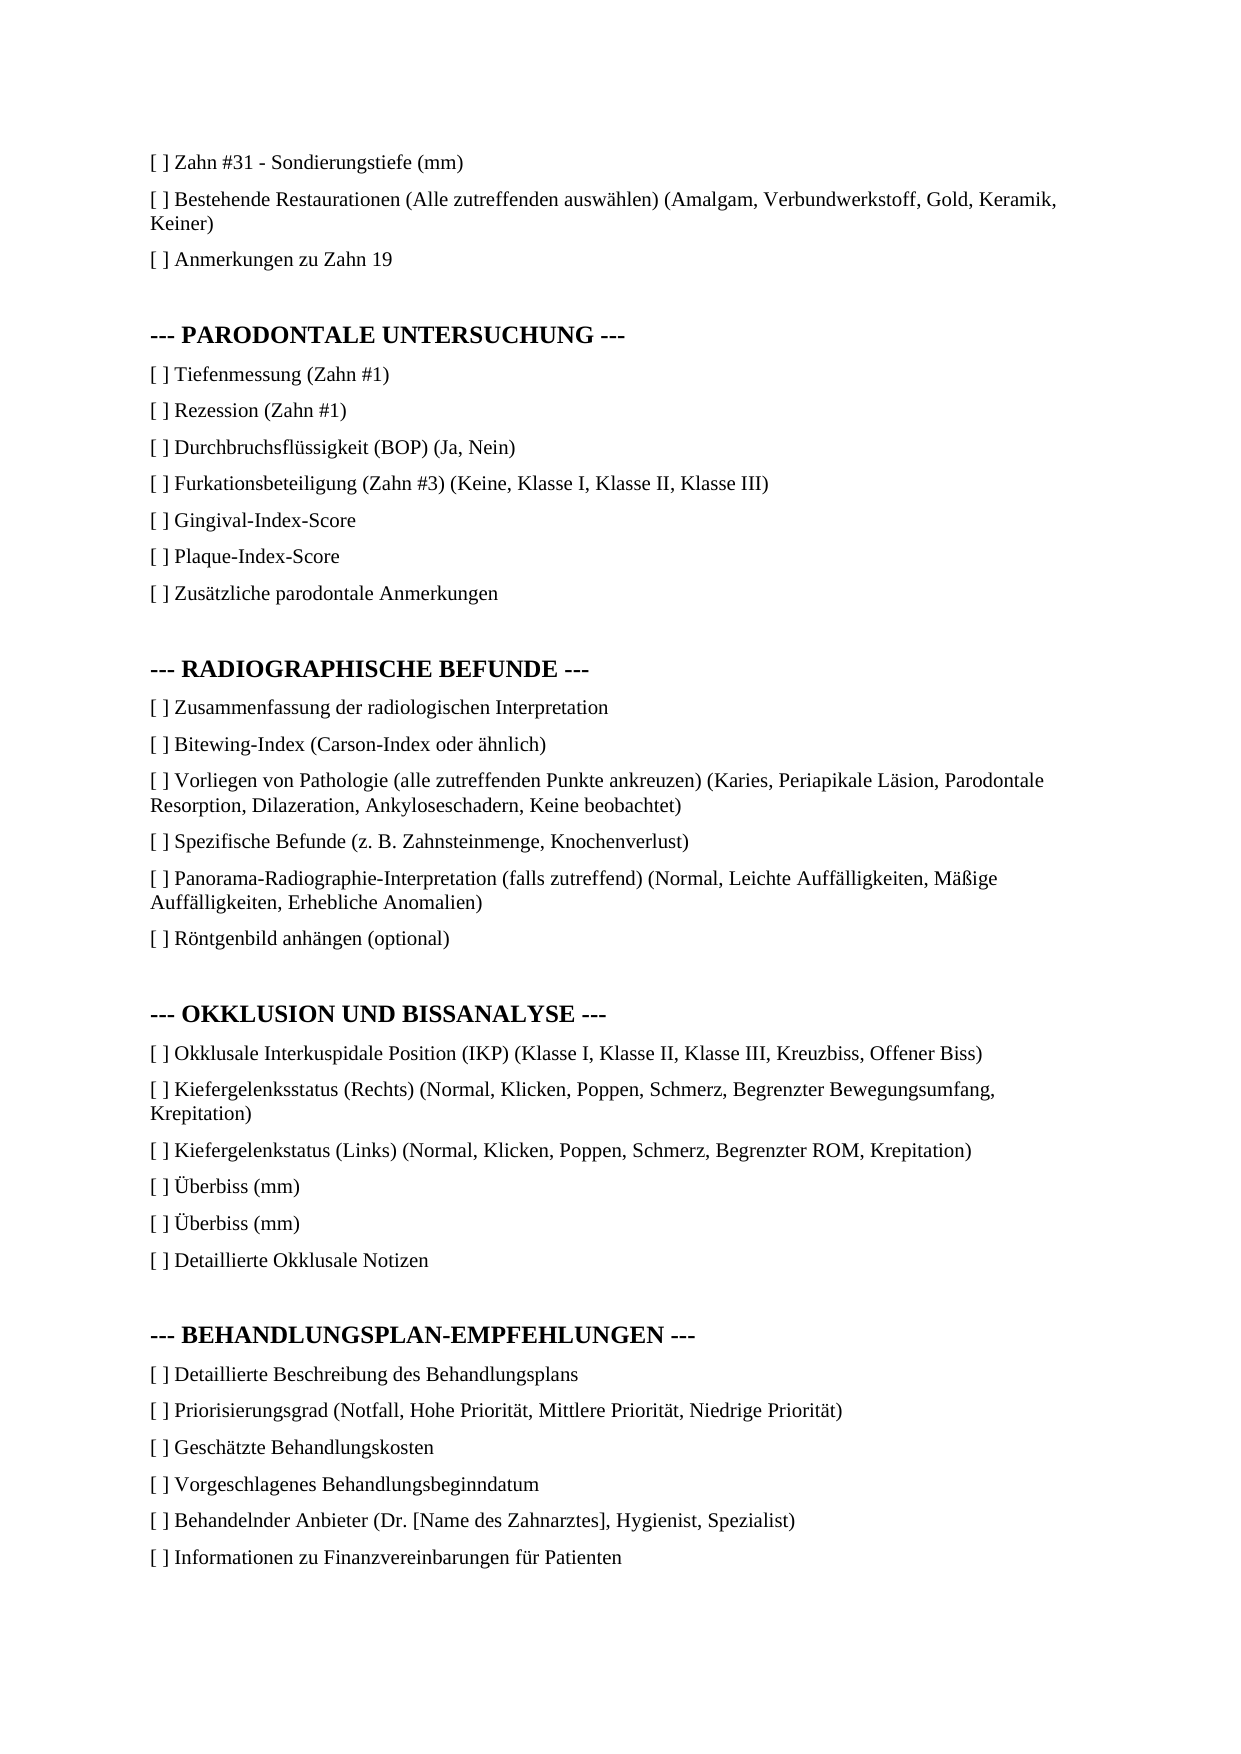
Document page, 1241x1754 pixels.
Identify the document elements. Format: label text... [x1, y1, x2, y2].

text [ ] Spezifische Befunde (z. B. Zahnsteinmenge, Knochenverlust) [150, 829, 1090, 853]
text [ ] Okklusale Interkuspidale Position (IKP) (Klasse I, Klasse II, Klasse III, Kreuzbiss, Offener Biss) [150, 1041, 1090, 1065]
text [ ] Kiefergelenkstatus (Links) (Normal, Klicken, Poppen, Schmerz, Begrenzter ROM, Krepitation) [150, 1138, 1090, 1162]
text [ ] Überbiss (mm) [150, 1174, 1090, 1198]
text [ ] Röntgenbild anhängen (optional) [150, 926, 1090, 950]
text --- BEHANDLUNGSPLAN-EMPFEHLUNGEN --- [150, 1321, 1090, 1349]
text [ ] Furkationsbeteiligung (Zahn #3) (Keine, Klasse I, Klasse II, Klasse III) [150, 471, 1090, 495]
text [ ] Informationen zu Finanzvereinbarungen für Patienten [150, 1545, 1090, 1569]
text [ ] Vorgeschlagenes Behandlungsbeginndatum [150, 1472, 1090, 1496]
text [ ] Geschätzte Behandlungskosten [150, 1435, 1090, 1459]
text [ ] Priorisierungsgrad (Notfall, Hohe Priorität, Mittlere Priorität, Niedrige Priorität) [150, 1398, 1090, 1422]
text [ ] Panorama-Radiographie-Interpretation (falls zutreffend) (Normal, Leichte Auffälligkeiten, Mäßige Auffälligkeiten, Erhebliche Anomalien) [150, 866, 1090, 914]
text [ ] Zahn #31 - Sondierungstiefe (mm) [150, 150, 1090, 174]
text [ ] Durchbruchsflüssigkeit (BOP) (Ja, Nein) [150, 435, 1090, 459]
text [ ] Kiefergelenksstatus (Rechts) (Normal, Klicken, Poppen, Schmerz, Begrenzter Bewegungsumfang, Krepitation) [150, 1077, 1090, 1125]
text [ ] Bestehende Restaurationen (Alle zutreffenden auswählen) (Amalgam, Verbundwerkstoff, Gold, Keramik, Keiner) [150, 187, 1090, 235]
text [ ] Bitewing-Index (Carson-Index oder ähnlich) [150, 732, 1090, 756]
text [ ] Vorliegen von Pathologie (alle zutreffenden Punkte ankreuzen) (Karies, Periapikale Läsion, Parodontale Resorption, Dilazeration, Ankyloseschadern, Keine beobachtet) [150, 768, 1090, 817]
text [ ] Gingival-Index-Score [150, 508, 1090, 532]
text --- PARODONTALE UNTERSUCHUNG --- [150, 320, 1090, 349]
text --- OKKLUSION UND BISSANALYSE --- [150, 999, 1090, 1028]
text [ ] Behandelnder Anbieter (Dr. [Name des Zahnarztes], Hygienist, Spezialist) [150, 1508, 1090, 1532]
text [ ] Zusätzliche parodontale Anmerkungen [150, 581, 1090, 605]
text [ ] Detaillierte Okklusale Notizen [150, 1247, 1090, 1272]
text [ ] Tiefenmessung (Zahn #1) [150, 362, 1090, 386]
text [ ] Zusammenfassung der radiologischen Interpretation [150, 695, 1090, 719]
text --- RADIOGRAPHISCHE BEFUNDE --- [150, 654, 1090, 683]
text [ ] Anmerkungen zu Zahn 19 [150, 247, 1090, 271]
text [ ] Plaque-Index-Score [150, 544, 1090, 568]
text [ ] Überbiss (mm) [150, 1211, 1090, 1235]
text [ ] Rezession (Zahn #1) [150, 398, 1090, 422]
text [ ] Detaillierte Beschreibung des Behandlungsplans [150, 1362, 1090, 1386]
